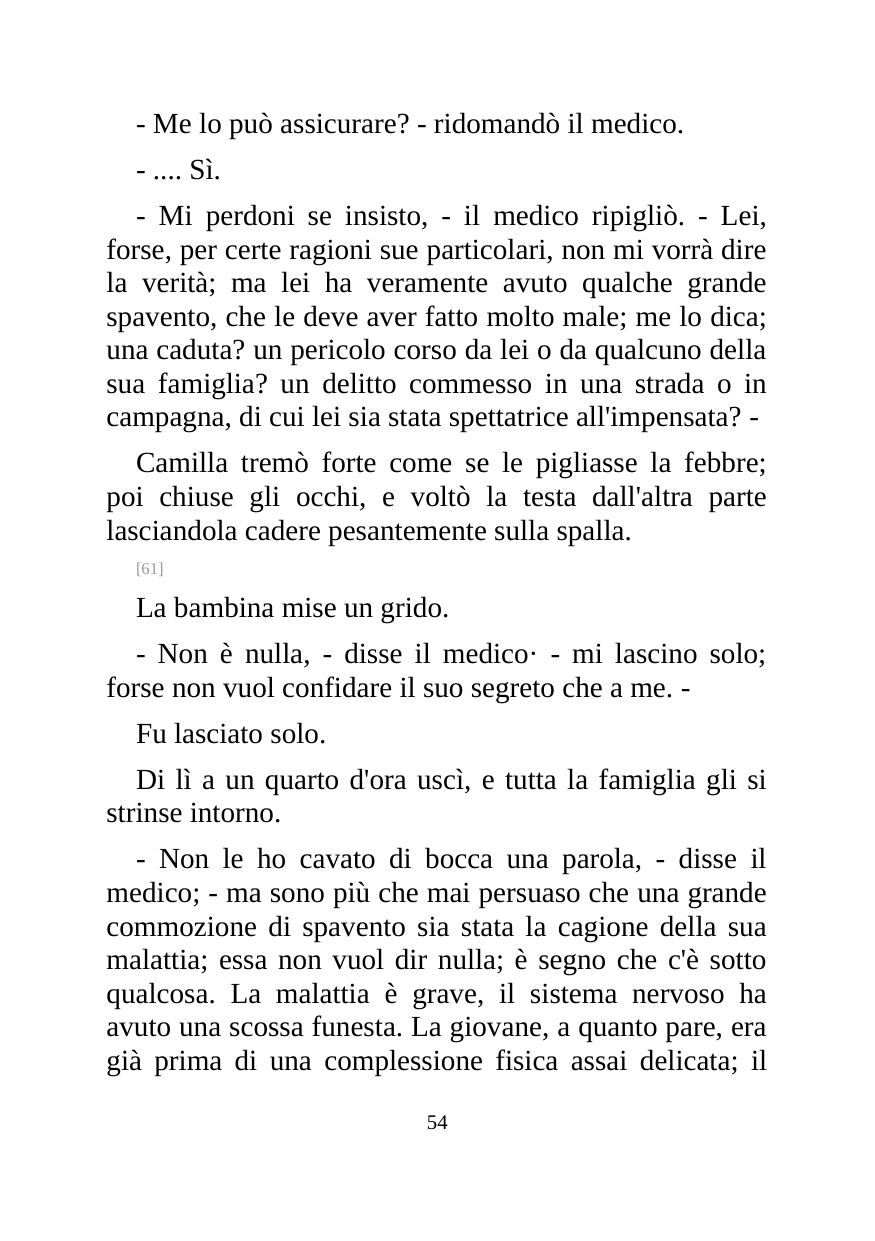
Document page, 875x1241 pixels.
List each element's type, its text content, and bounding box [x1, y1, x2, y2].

text - .... Sì. [106, 152, 768, 186]
text - Non le ho cavato di bocca una parola, - disse il medico; - ma sono più che mai persuaso che una grande commozione di spavento sia stata la cagione della sua malattia; essa non vuol dir nulla; è segno che c'è sotto qualcosa. La malattia è grave, il sistema nervoso ha avuto una scossa funesta. La giovane, a quanto pare, era già prima di una complessione fisica assai delicata; il [106, 842, 768, 1076]
text La bambina mise un grido. [106, 590, 768, 624]
text - Mi perdoni se insisto, - il medico ripigliò. - Lei, forse, per certe ragioni sue particolari, non mi vorrà dire la verità; ma lei ha veramente avuto qualche grande spavento, che le deve aver fatto molto male; me lo dica; una caduta? un pericolo corso da lei o da qualcuno della sua famiglia? un delitto commesso in una strada o in campagna, di cui lei sia stata spettatrice all'impensata? - [106, 198, 768, 433]
text [61] [106, 559, 136, 578]
text Fu lasciato solo. [106, 716, 768, 749]
text Di lì a un quarto d'ora uscì, e tutta la famiglia gli si strinse intorno. [106, 762, 768, 829]
text Camilla tremò forte come se le pigliasse la febbre; poi chiuse gli occhi, e voltò la testa dall'altra parte lasciandola cadere pesantemente sulla spalla. [106, 446, 768, 546]
text - Non è nulla, - disse il medico· - mi lascino solo; forse non vuol confidare il suo segreto che a me. - [106, 636, 768, 703]
text - Me lo può assicurare? - ridomandò il medico. [106, 106, 768, 140]
text [61] [164, 559, 768, 578]
